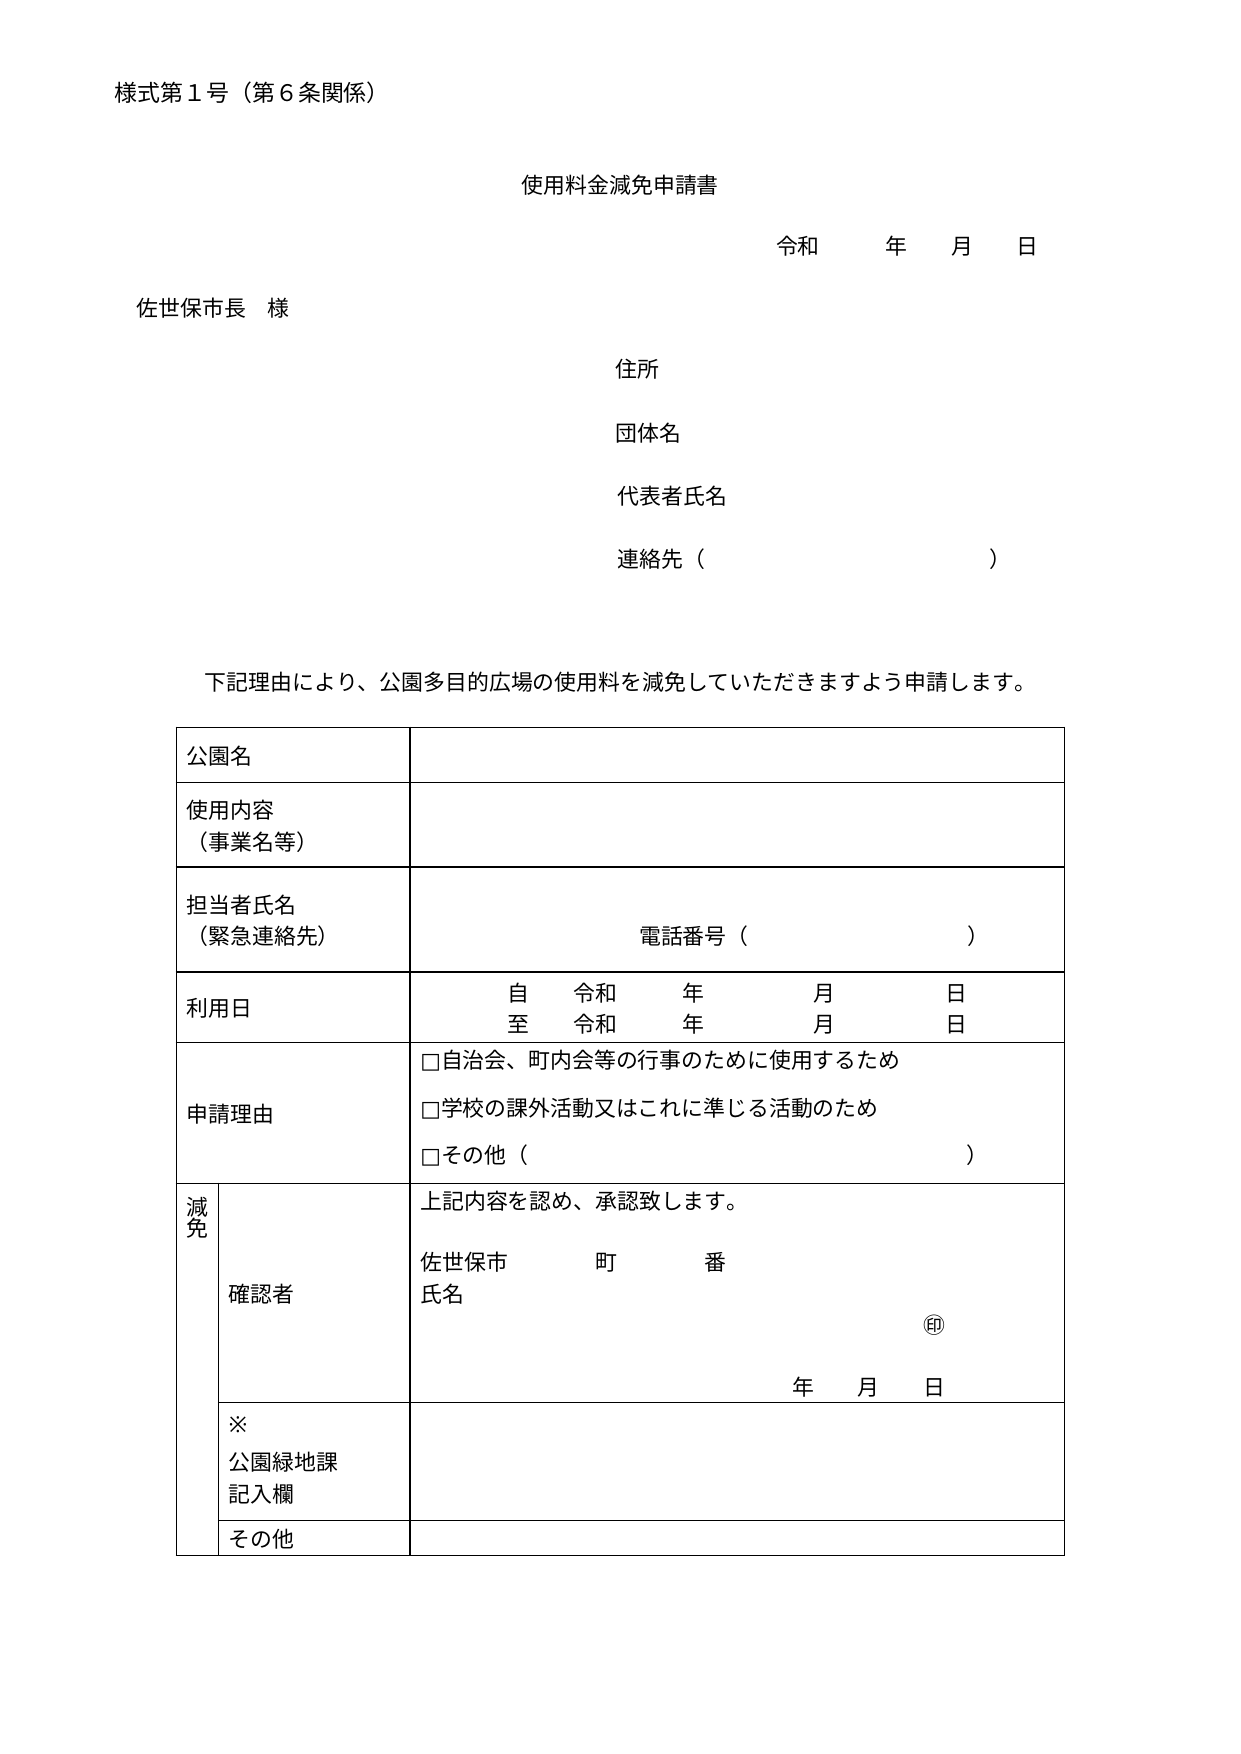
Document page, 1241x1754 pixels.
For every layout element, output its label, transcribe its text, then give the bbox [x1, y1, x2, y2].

text 佐世保市長 様 [114, 291, 1126, 322]
text 連絡先（ ） [114, 542, 1089, 574]
table_cell [411, 783, 1064, 866]
table_cell [411, 1521, 1064, 1555]
table_cell 確認者 [219, 1184, 409, 1402]
table_cell □自治会、町内会等の行事のために使用するため □学校の課外活動又はこれに準じる活動のため □その他（ ） [411, 1043, 1064, 1183]
table_cell 減免 [177, 1184, 218, 1555]
table_cell 担当者氏名 （緊急連絡先） [177, 868, 409, 971]
table_cell 申請理由 [177, 1043, 409, 1183]
text 様式第１号（第６条関係） [114, 75, 1126, 108]
table_cell 利用日 [177, 973, 409, 1042]
table_cell その他 [219, 1521, 409, 1555]
text 団体名 [508, 416, 1074, 447]
table_header 公園名 [177, 728, 409, 782]
text 代表者氏名 [114, 479, 1074, 511]
text 住所 [508, 352, 1074, 384]
table_header [411, 728, 1064, 782]
table_cell 自 令和 年 月 日 至 令和 年 月 日 [411, 973, 1064, 1042]
table_cell [411, 1403, 1064, 1520]
text 使用料金減免申請書 [114, 168, 1126, 199]
table_cell 上記内容を認め、承認致します。 佐世保市 町 番 氏名 ㊞ 年 月 日 [411, 1184, 1064, 1402]
table_cell ※ 公園緑地課 記入欄 [219, 1403, 409, 1520]
table_cell 使用内容 （事業名等） [177, 783, 409, 866]
text 下記理由により、公園多目的広場の使用料を減免していただきますよう申請します。 [114, 665, 1126, 697]
text 令和 年 月 日 [114, 229, 1038, 261]
table_cell 電話番号（ ） [411, 868, 1064, 971]
